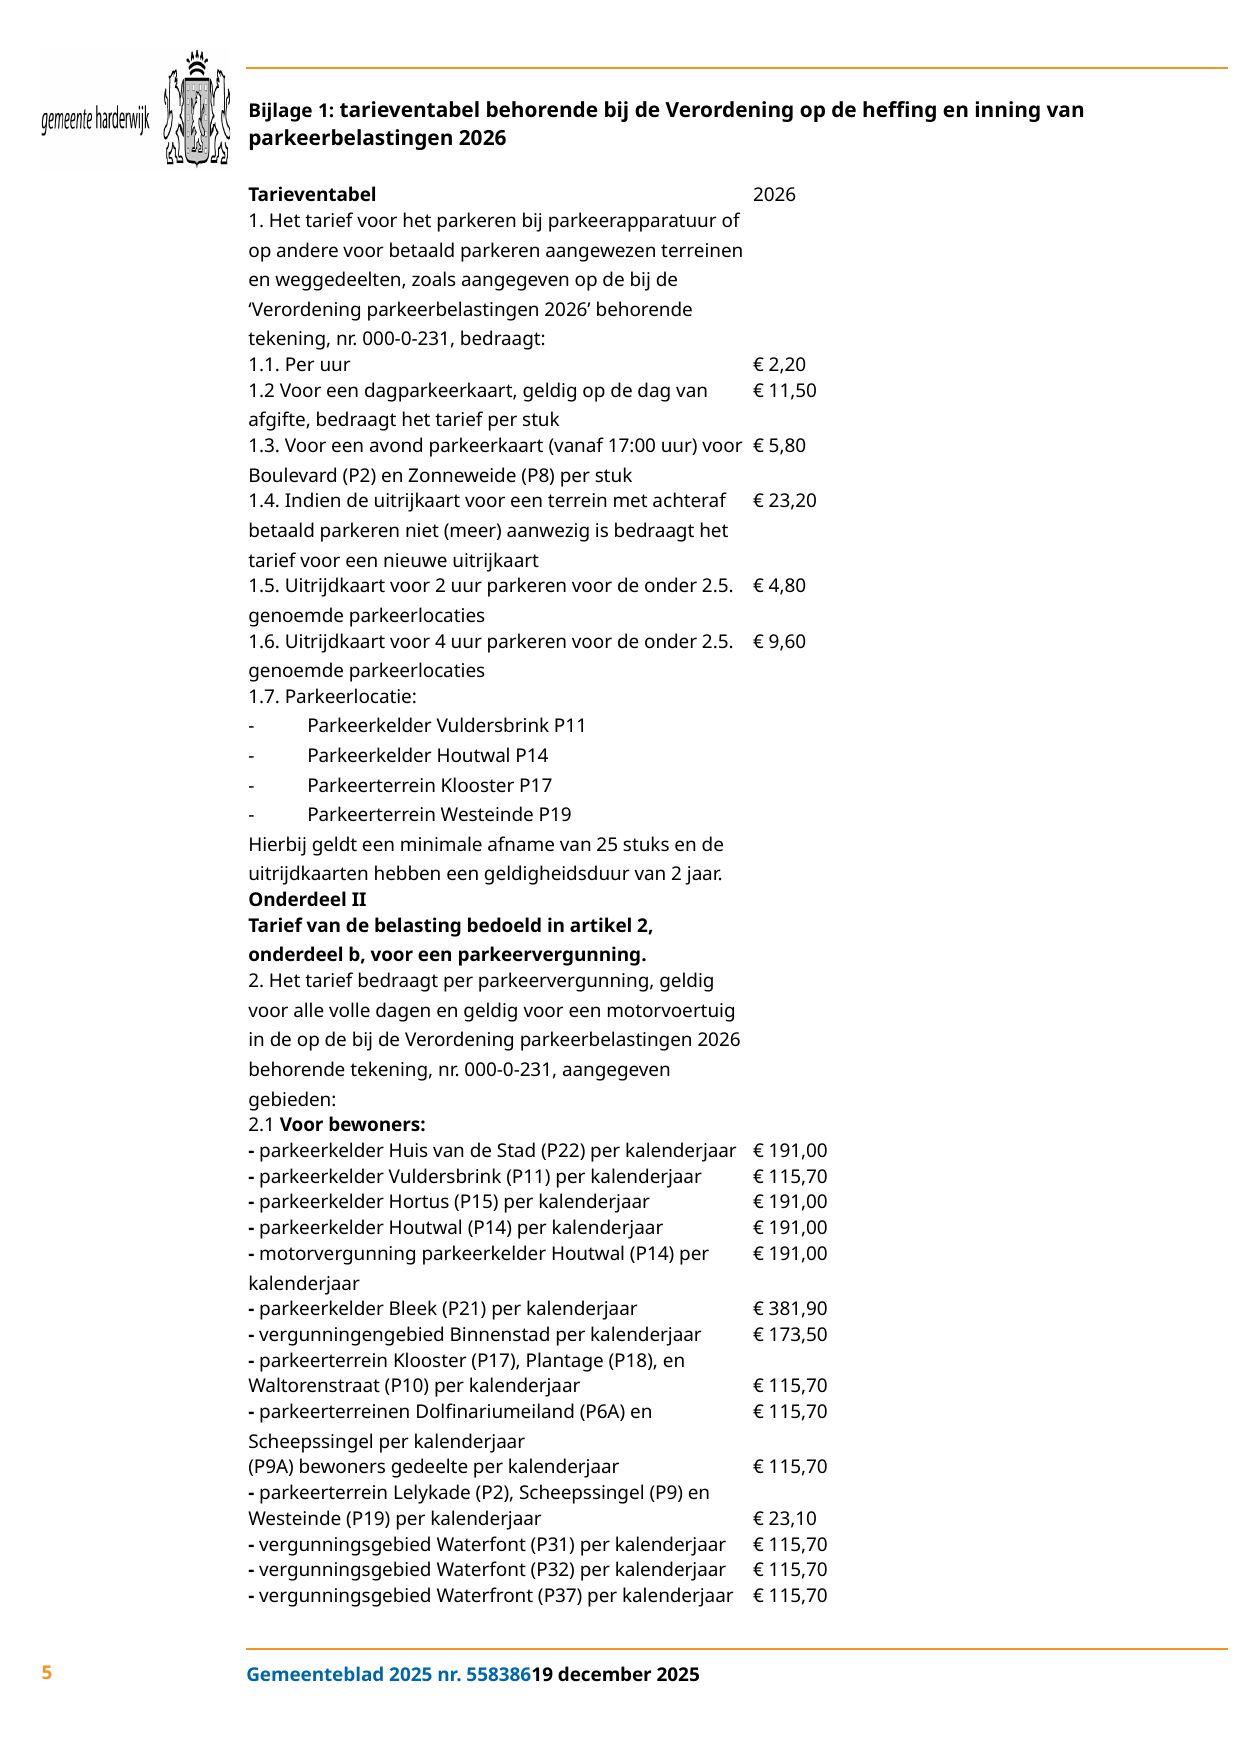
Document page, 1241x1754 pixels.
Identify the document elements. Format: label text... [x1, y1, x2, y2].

table_cell € 115,70 [753, 1163, 968, 1189]
table_cell - vergunningsgebied Waterfront (P37) per kalenderjaar [248, 1582, 753, 1608]
table_cell € 23,20 [753, 488, 968, 572]
table_cell (P9A) bewoners gedeelte per kalenderjaar [248, 1454, 753, 1479]
table_cell 1.3. Voor een avond parkeerkaart (vanaf 17:00 uur) voor Boulevard (P2) en Zonneweide (P8) per stuk [248, 432, 753, 488]
table_cell [753, 683, 968, 886]
table_cell [753, 968, 968, 1111]
table_cell 1.5. Uitrijdkaart voor 2 uur parkeren voor de onder 2.5. genoemde parkeerlocaties [248, 573, 753, 628]
table_cell 1. Het tarief voor het parkeren bij parkeerapparatuur of op andere voor betaald parkeren aangewezen terreinen en weggedeelten, zoals aangegeven op de bij de ‘Verordening parkeerbelastingen 2026’ behorende tekening, nr. 000-0-231, bedraagt: [248, 207, 753, 351]
table_cell € 115,70 [753, 1398, 968, 1454]
table_cell - parkeerkelder Vuldersbrink (P11) per kalenderjaar [248, 1163, 753, 1189]
table_cell [753, 207, 968, 351]
table_cell € 173,50 [753, 1321, 968, 1347]
table_cell - vergunningsgebied Waterfont (P32) per kalenderjaar [248, 1557, 753, 1582]
table_cell [753, 1479, 968, 1505]
table_cell - parkeerterrein Klooster (P17), Plantage (P18), en [248, 1347, 753, 1373]
table_cell - motorvergunning parkeerkelder Houtwal (P14) per kalenderjaar [248, 1240, 753, 1295]
table_cell € 191,00 [753, 1189, 968, 1214]
table_cell € 191,00 [753, 1214, 968, 1240]
table_cell € 191,00 [753, 1240, 968, 1295]
table_cell € 115,70 [753, 1582, 968, 1608]
table_header 2026 [753, 181, 968, 207]
table_cell - parkeerkelder Houtwal (P14) per kalenderjaar [248, 1214, 753, 1240]
table_cell - parkeerterrein Lelykade (P2), Scheepssingel (P9) en [248, 1479, 753, 1505]
table_cell € 4,80 [753, 573, 968, 628]
table_cell - vergunningsgebied Waterfont (P31) per kalenderjaar [248, 1531, 753, 1557]
table_cell € 381,90 [753, 1295, 968, 1321]
table_cell 1.4. Indien de uitrijkaart voor een terrein met achteraf betaald parkeren niet (meer) aanwezig is bedraagt het tarief voor een nieuwe uitrijkaart [248, 488, 753, 572]
table_cell € 115,70 [753, 1557, 968, 1582]
table_cell - vergunningengebied Binnenstad per kalenderjaar [248, 1321, 753, 1347]
picture [41, 47, 231, 172]
table_cell [753, 886, 968, 912]
table_cell 1.1. Per uur [248, 351, 753, 377]
text Bijlage 1: tarieventabel behorende bij de Verordening op de heffing en inning van parkeerbelastingen 2026 [248, 95, 1152, 152]
table_cell - parkeerkelder Bleek (P21) per kalenderjaar [248, 1295, 753, 1321]
table_cell 2. Het tarief bedraagt per parkeervergunning, geldig voor alle volle dagen en geldig voor een motorvoertuig in de op de bij de Verordening parkeerbelastingen 2026 behorende tekening, nr. 000-0-231, aangegeven gebieden: [248, 968, 753, 1111]
table_cell € 191,00 [753, 1137, 968, 1163]
table_cell € 5,80 [753, 432, 968, 488]
table_cell € 115,70 [753, 1373, 968, 1398]
table_cell [753, 1347, 968, 1373]
table_cell [753, 912, 968, 967]
table_cell [753, 1111, 968, 1137]
table_cell € 115,70 [753, 1531, 968, 1557]
table_cell Tarief van de belasting bedoeld in artikel 2, onderdeel b, voor een parkeervergunning. [248, 912, 753, 967]
table_cell € 9,60 [753, 628, 968, 683]
table_cell Waltorenstraat (P10) per kalenderjaar [248, 1373, 753, 1398]
table_cell - parkeerkelder Huis van de Stad (P22) per kalenderjaar [248, 1137, 753, 1163]
table_cell € 115,70 [753, 1454, 968, 1479]
table_cell Westeinde (P19) per kalenderjaar [248, 1505, 753, 1531]
table_cell 1.6. Uitrijdkaart voor 4 uur parkeren voor de onder 2.5. genoemde parkeerlocaties [248, 628, 753, 683]
table_cell 2.1 Voor bewoners: [248, 1111, 753, 1137]
table_cell € 11,50 [753, 377, 968, 432]
table_cell € 2,20 [753, 351, 968, 377]
table_cell 1.2 Voor een dagparkeerkaart, geldig op de dag van afgifte, bedraagt het tarief per stuk [248, 377, 753, 432]
table_header Tarieventabel [248, 181, 753, 207]
table_cell 1.7. Parkeerlocatie: Parkeerkelder Vuldersbrink P11 Parkeerkelder Houtwal P14 Parkeerterrein Klooster P17 Parkeerterrein Westeinde P19 Hierbij geldt een minimale afname van 25 stuks en de uitrijdkaarten hebben een geldigheidsduur van 2 jaar. [248, 683, 753, 886]
table_cell - parkeerkelder Hortus (P15) per kalenderjaar [248, 1189, 753, 1214]
table_cell Onderdeel II [248, 886, 753, 912]
table_cell - parkeerterreinen Dolfinariumeiland (P6A) en Scheepssingel per kalenderjaar [248, 1398, 753, 1454]
table_cell € 23,10 [753, 1505, 968, 1531]
